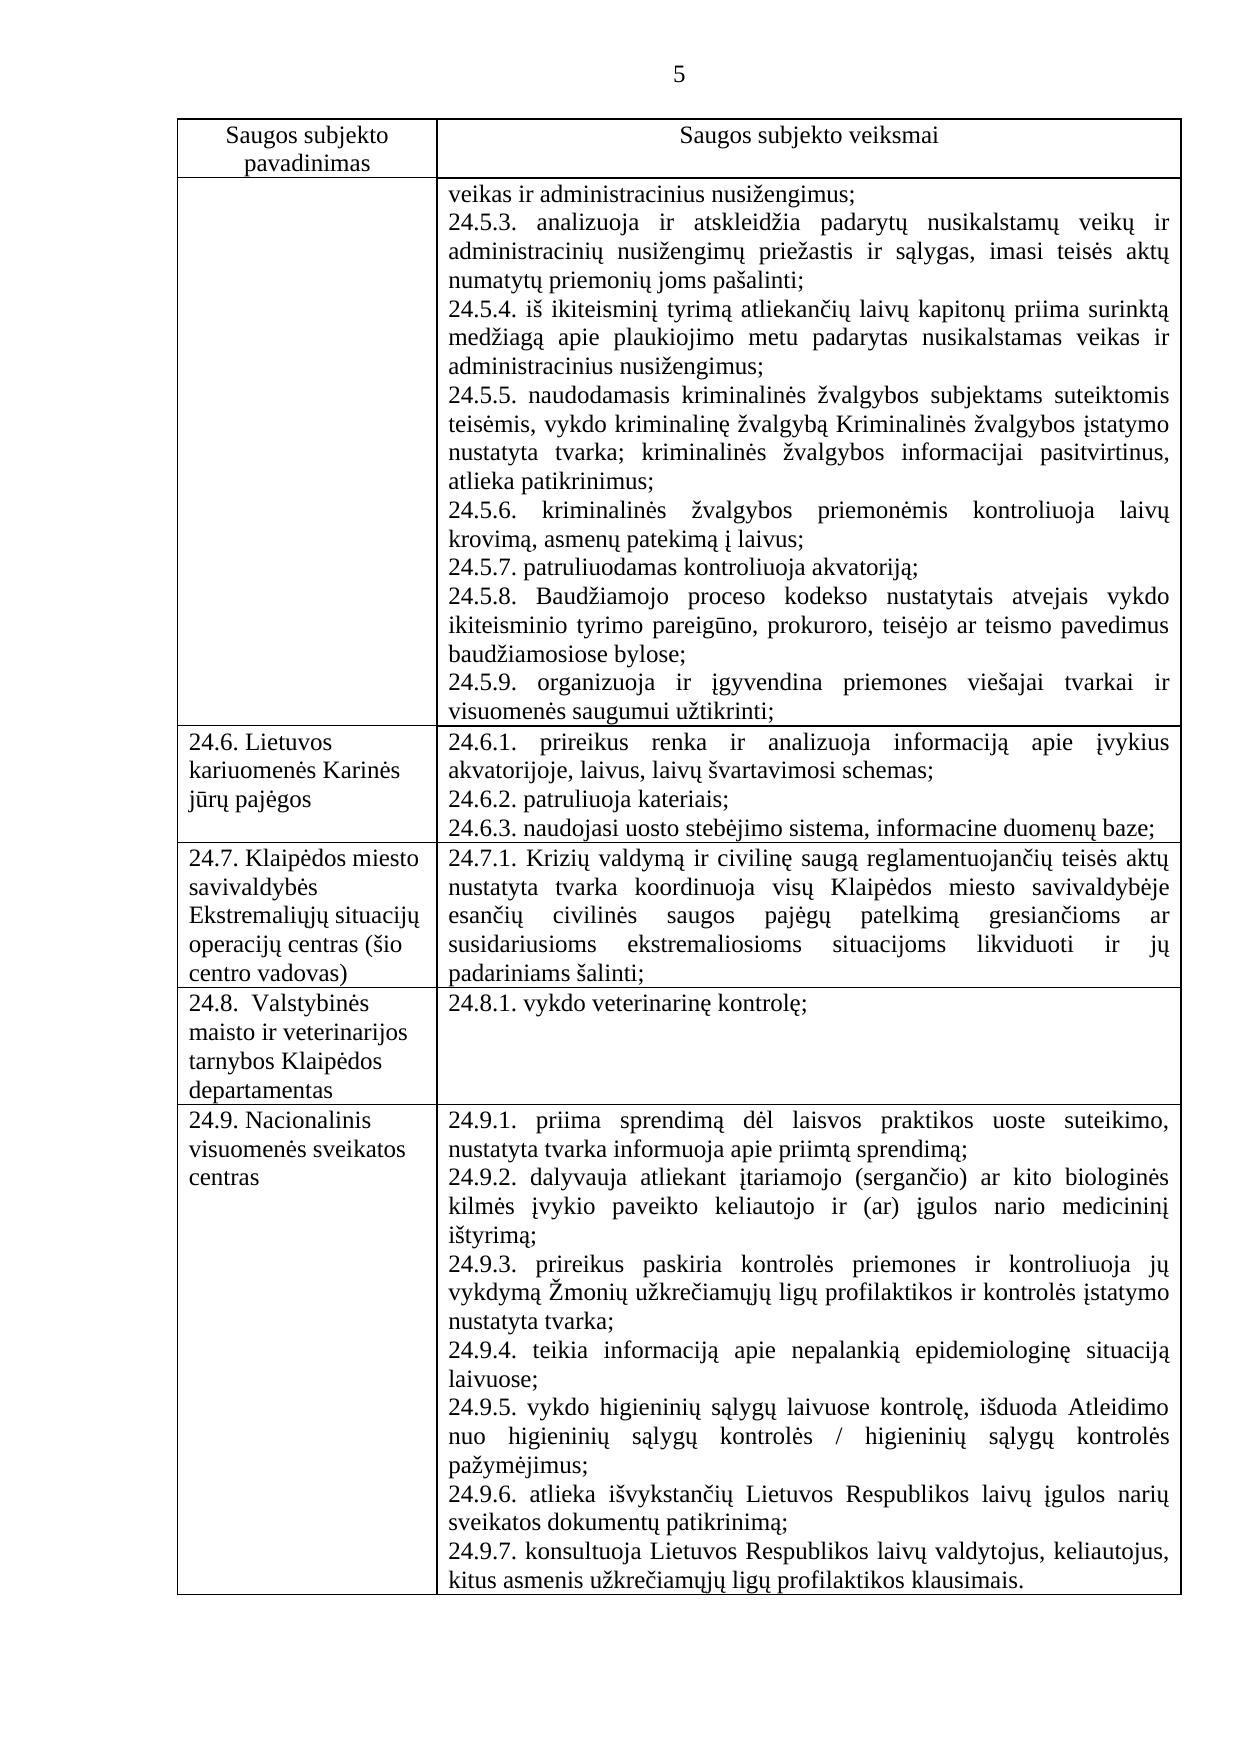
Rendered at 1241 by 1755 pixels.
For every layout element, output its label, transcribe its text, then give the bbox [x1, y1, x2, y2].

table_cell 24.6.1. prireikus renka ir analizuoja informaciją apie įvykius akvatorijoje, laivus, laivų švartavimosi schemas; 24.6.2. patruliuoja kateriais; 24.6.3. naudojasi uosto stebėjimo sistema, informacine duomenų baze; [438, 727, 1180, 842]
table_header Saugos subjekto pavadinimas [178, 120, 436, 177]
table_cell 24.6. Lietuvos kariuomenės Karinės jūrų pajėgos [178, 726, 436, 842]
table_cell 24.9. Nacionalinis visuomenės sveikatos centras [178, 1105, 436, 1594]
table_cell 24.9.1. priima sprendimą dėl laisvos praktikos uoste suteikimo, nustatyta tvarka informuoja apie priimtą sprendimą; 24.9.2. dalyvauja atliekant įtariamojo (sergančio) ar kito biologinės kilmės įvykio paveikto keliautojo ir (ar) įgulos nario medicininį ištyrimą; 24.9.3. prireikus paskiria kontrolės priemones ir kontroliuoja jų vykdymą Žmonių užkrečiamųjų ligų profilaktikos ir kontrolės įstatymo nustatyta tvarka; 24.9.4. teikia informaciją apie nepalankią epidemiologinę situaciją laivuose; 24.9.5. vykdo higieninių sąlygų laivuose kontrolę, išduoda Atleidimo nuo higieninių sąlygų kontrolės / higieninių sąlygų kontrolės pažymėjimus; 24.9.6. atlieka išvykstančių Lietuvos Respublikos laivų įgulos narių sveikatos dokumentų patikrinimą; 24.9.7. konsultuoja Lietuvos Respublikos laivų valdytojus, keliautojus, kitus asmenis užkrečiamųjų ligų profilaktikos klausimais. [438, 1105, 1180, 1594]
table_cell 24.7. Klaipėdos miesto savivaldybės Ekstremaliųjų situacijų operacijų centras (šio centro vadovas) [178, 843, 436, 987]
table_header Saugos subjekto veiksmai [438, 120, 1180, 177]
table_cell [178, 178, 436, 725]
table_cell 24.8.1. vykdo veterinarinę kontrolę; [438, 988, 1180, 1103]
table_cell veikas ir administracinius nusižengimus; 24.5.3. analizuoja ir atskleidžia padarytų nusikalstamų veikų ir administracinių nusižengimų priežastis ir sąlygas, imasi teisės aktų numatytų priemonių joms pašalinti; 24.5.4. iš ikiteisminį tyrimą atliekančių laivų kapitonų priima surinktą medžiagą apie plaukiojimo metu padarytas nusikalstamas veikas ir administracinius nusižengimus; 24.5.5. naudodamasis kriminalinės žvalgybos subjektams suteiktomis teisėmis, vykdo kriminalinę žvalgybą Kriminalinės žvalgybos įstatymo nustatyta tvarka; kriminalinės žvalgybos informacijai pasitvirtinus, atlieka patikrinimus; 24.5.6. kriminalinės žvalgybos priemonėmis kontroliuoja laivų krovimą, asmenų patekimą į laivus; 24.5.7. patruliuodamas kontroliuoja akvatoriją; 24.5.8. Baudžiamojo proceso kodekso nustatytais atvejais vykdo ikiteisminio tyrimo pareigūno, prokuroro, teisėjo ar teismo pavedimus baudžiamosiose bylose; 24.5.9. organizuoja ir įgyvendina priemones viešajai tvarkai ir visuomenės saugumui užtikrinti; [438, 179, 1180, 725]
table_cell 24.7.1. Krizių valdymą ir civilinę saugą reglamentuojančių teisės aktų nustatyta tvarka koordinuoja visų Klaipėdos miesto savivaldybėje esančių civilinės saugos pajėgų patelkimą gresiančioms ar susidariusioms ekstremaliosioms situacijoms likviduoti ir jų padariniams šalinti; [438, 843, 1180, 987]
table_cell 24.8. Valstybinės maisto ir veterinarijos tarnybos Klaipėdos departamentas [178, 988, 436, 1103]
